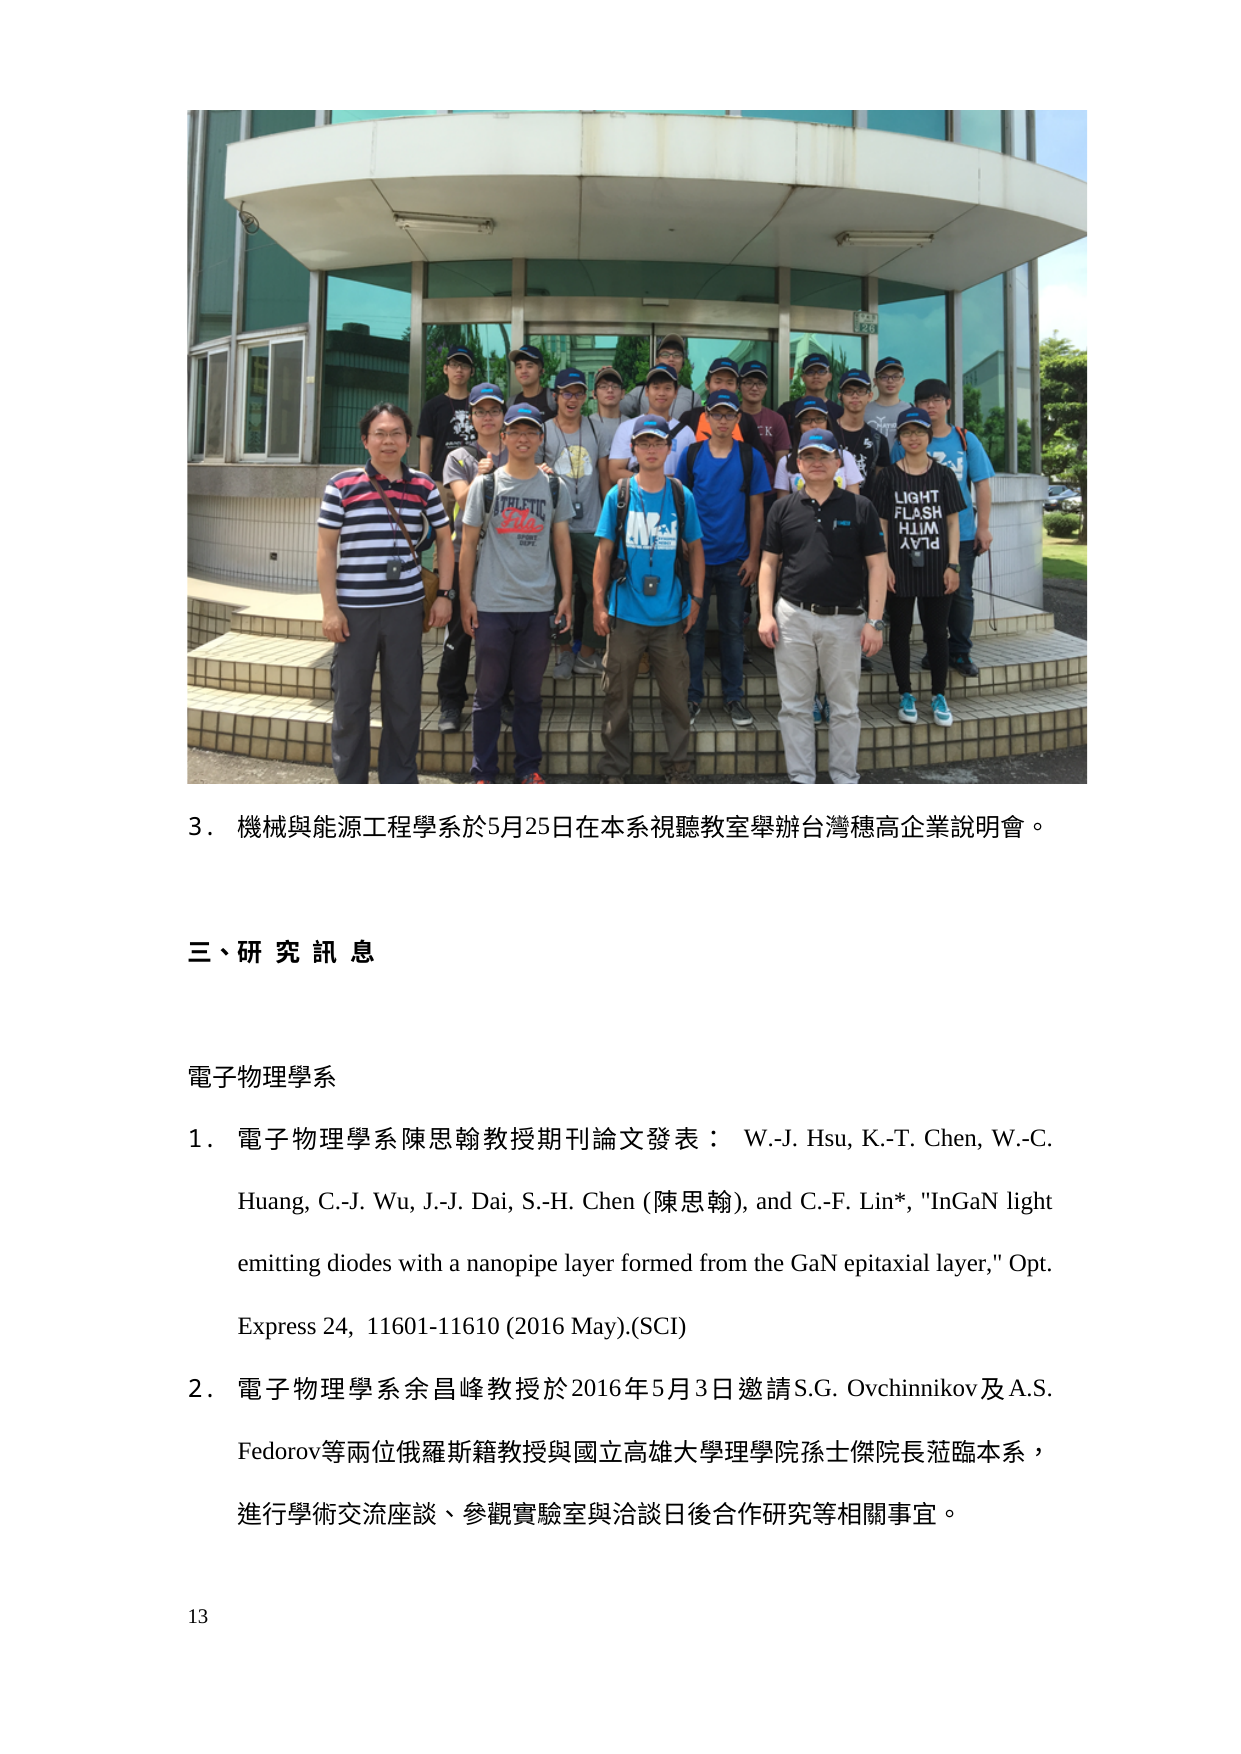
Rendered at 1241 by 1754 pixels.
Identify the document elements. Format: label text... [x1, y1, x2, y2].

list 電子物理學系陳思翰教授期刊論文發表： W.-J. Hsu, K.-T. Chen, W.-C. Huang, C.-J. Wu, J.-J. Dai, S.-H. Chen (陳思翰), and C.-F. Lin*, "InGaN light emitting diodes with a nanopipe layer formed from the GaN epitaxial layer," Opt. Express 24, 11601-11610 (2016 May).(SCI) [187, 1096, 1053, 1346]
text 電子物理學系 [187, 1034, 1053, 1096]
list 電子物理學系余昌峰教授於2016年5月3日邀請S.G. Ovchinnikov及A.S. Fedorov等兩位俄羅斯籍教授與國立高雄大學理學院孫士傑院長蒞臨本系，進行學術交流座談、參觀實驗室與洽談日後合作研究等相關事宜。 [187, 1346, 1053, 1534]
list 機械與能源工程學系於5月25日在本系視聽教室舉辦台灣穗高企業說明會。 [187, 784, 1053, 846]
text 三、研 究 訊 息 [187, 909, 1053, 971]
